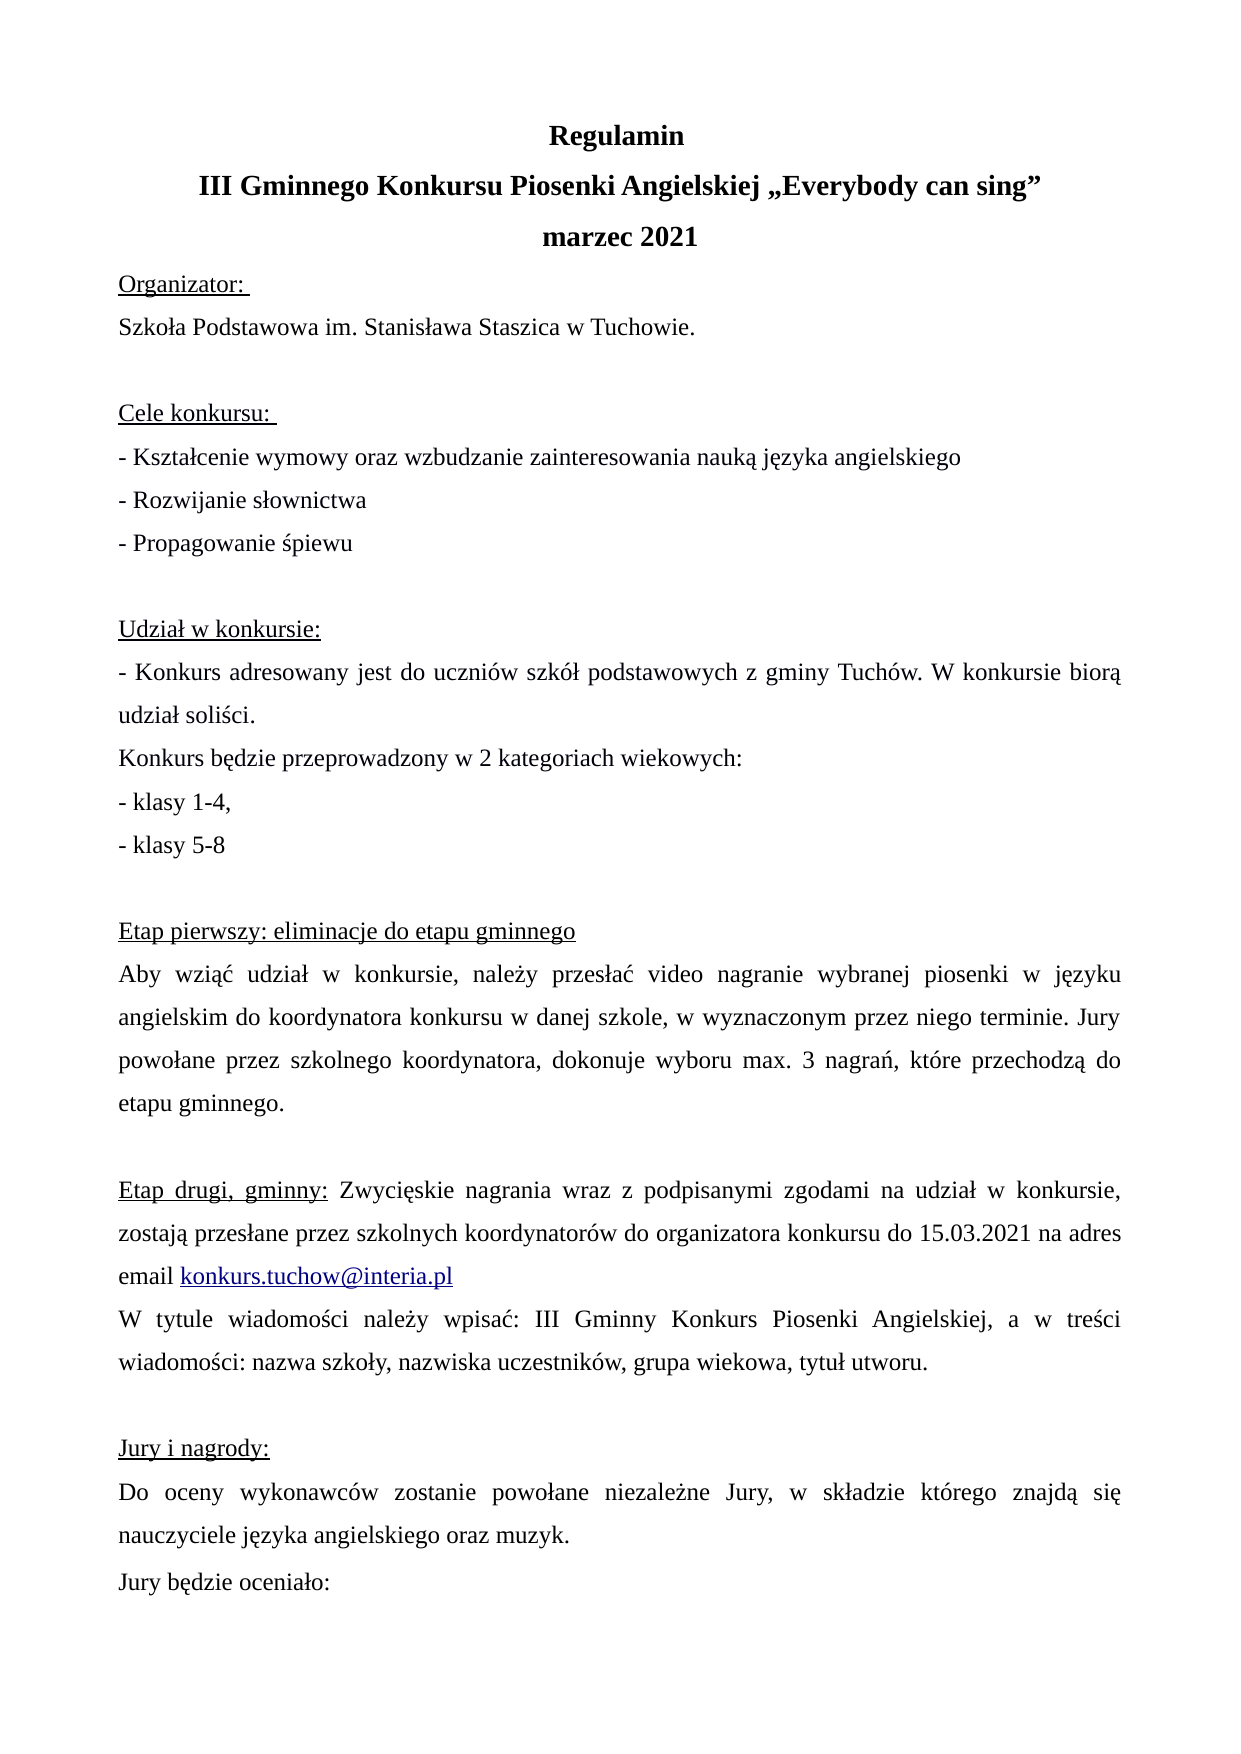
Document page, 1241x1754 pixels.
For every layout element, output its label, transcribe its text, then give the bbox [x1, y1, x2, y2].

text W tytule wiadomości należy wpisać: III Gminny Konkurs Piosenki Angielskiej, a w treści wiadomości: nazwa szkoły, nazwiska uczestników, grupa wiekowa, tytuł utworu. [118, 1304, 1122, 1376]
text - Kształcenie wymowy oraz wzbudzanie zainteresowania nauką języka angielskiego [118, 442, 1122, 470]
text marzec 2021 [118, 219, 1122, 252]
text - Propagowanie śpiewu [118, 528, 1122, 557]
text - klasy 5-8 [118, 830, 1122, 858]
text Organizator: [118, 269, 1122, 298]
text - Konkurs adresowany jest do uczniów szkół podstawowych z gminy Tuchów. W konkursie biorą udział soliści. [118, 657, 1122, 729]
text III Gminnego Konkursu Piosenki Angielskiej „Everybody can sing” [118, 168, 1122, 202]
text Jury i nagrody: [118, 1433, 1122, 1462]
text Aby wziąć udział w konkursie, należy przesłać video nagranie wybranej piosenki w języku angielskim do koordynatora konkursu w danej szkole, w wyznaczonym przez niego terminie. Jury powołane przez szkolnego koordynatora, dokonuje wyboru max. 3 nagrań, które przechodzą do etapu gminnego. [118, 959, 1122, 1117]
text - klasy 1-4, [118, 787, 1122, 815]
text - Rozwijanie słownictwa [118, 485, 1122, 513]
text Cele konkursu: [118, 398, 1122, 427]
text Konkurs będzie przeprowadzony w 2 kategoriach wiekowych: [118, 743, 1122, 772]
text Szkoła Podstawowa im. Stanisława Staszica w Tuchowie. [118, 312, 1122, 341]
text Jury będzie oceniało: [118, 1567, 1122, 1596]
text Etap drugi, gminny: Zwycięskie nagrania wraz z podpisanymi zgodami na udział w konkursie, zostają przesłane przez szkolnych koordynatorów do organizatora konkursu do 15.03.2021 na adres email konkurs.tuchow@interia.pl [118, 1175, 1122, 1290]
text Regulamin [118, 118, 1122, 152]
text Do oceny wykonawców zostanie powołane niezależne Jury, w składzie którego znajdą się nauczyciele języka angielskiego oraz muzyk. [118, 1477, 1122, 1548]
text Etap pierwszy: eliminacje do etapu gminnego [118, 916, 1122, 945]
text Udział w konkursie: [118, 614, 1122, 643]
